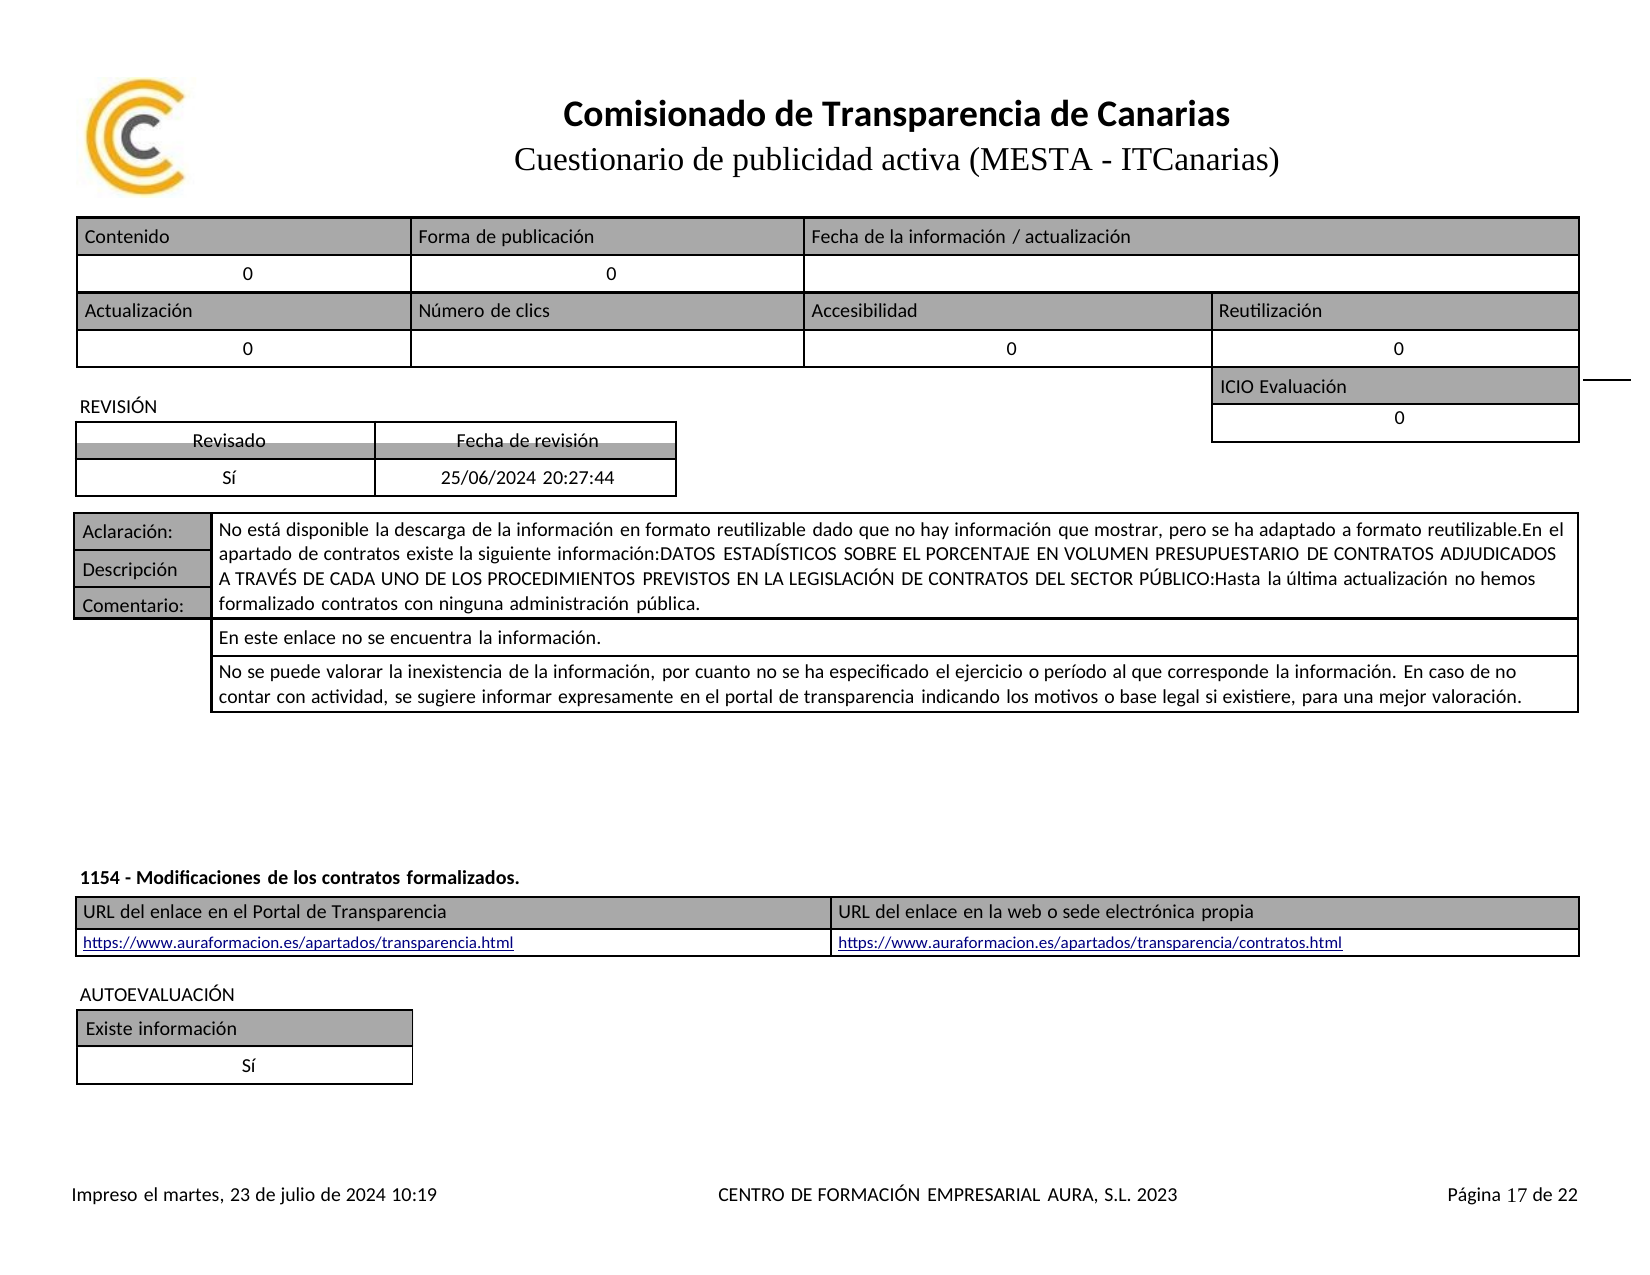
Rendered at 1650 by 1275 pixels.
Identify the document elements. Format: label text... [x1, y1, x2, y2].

table_cell 25/06/2024 20:27:44 [376, 460, 675, 495]
table_header Fecha de revisión [376, 443, 675, 458]
table_cell Comentario: [75, 588, 210, 617]
table_header Forma de publicación [412, 219, 803, 254]
text AUTOEVALUACIÓN Existe información [79, 982, 242, 1009]
table_cell https://www.auraformacion.es/apartados/transparencia/contratos.html [832, 930, 1578, 955]
table_cell Accesibilidad [805, 294, 1211, 329]
table_cell Número de clics [412, 294, 803, 329]
table_cell Actualización [78, 294, 410, 329]
table_cell ICIO Evaluación [1213, 368, 1578, 403]
table_cell 0 [412, 256, 803, 291]
table_cell No se puede valorar la inexistencia de la información, por cuanto no se ha especificado el ejercicio o período al que corresponde la información. En caso de no contar con actividad, se sugiere informar expresamente en el portal de transparencia indicando los motivos o base legal si existiere, para una mejor valoración. [213, 657, 1577, 711]
table_cell 0 [805, 331, 1211, 366]
table_cell En este enlace no se encuentra la información. [213, 620, 1577, 655]
table_cell [376, 423, 675, 441]
table_cell https://www.auraformacion.es/apartados/transparencia.html [77, 930, 830, 955]
table_header Contenido [78, 219, 410, 254]
text REVISIÓN [1580, 216, 1594, 443]
table_cell Descripción [75, 551, 210, 586]
table_cell 0 [78, 331, 410, 366]
table_cell 0 [1213, 405, 1578, 441]
table_cell Reutilización [1213, 294, 1578, 329]
table_header Revisado [77, 443, 374, 458]
table_header Fecha de la información / actualización [805, 219, 1578, 254]
table_cell 0 [78, 256, 410, 291]
table_cell [77, 423, 374, 441]
table_cell [805, 256, 1578, 291]
text Sí [242, 1053, 412, 1077]
table_cell 0 [1213, 331, 1578, 366]
table_header Aclaración: [75, 514, 210, 549]
table_cell [74, 620, 210, 711]
text 1154 - Modificaciones de los contratos formalizados. [79, 866, 1594, 889]
table_cell Sí [77, 460, 374, 495]
text [413, 1053, 1594, 1077]
table_cell [412, 331, 803, 366]
table_header URL del enlace en la web o sede electrónica propia [832, 898, 1578, 928]
table_header URL del enlace en el Portal de Transparencia [77, 898, 830, 928]
table_cell [77, 368, 1211, 441]
table_header No está disponible la descarga de la información en formato reutilizable dado que no hay información que mostrar, pero se ha adaptado a formato reutilizable.En el apartado de contratos existe la siguiente información:DATOS ESTADÍSTICOS SOBRE EL PORCENTAJE EN VOLUMEN PRESUPUESTARIO DE CONTRATOS ADJUDICADOS A TRAVÉS DE CADA UNO DE LOS PROCEDIMIENTOS PREVISTOS EN LA LEGISLACIÓN DE CONTRATOS DEL SECTOR PÚBLICO:Hasta la última actualización no hemos formalizado contratos con ninguna administración pública. [213, 514, 1577, 617]
